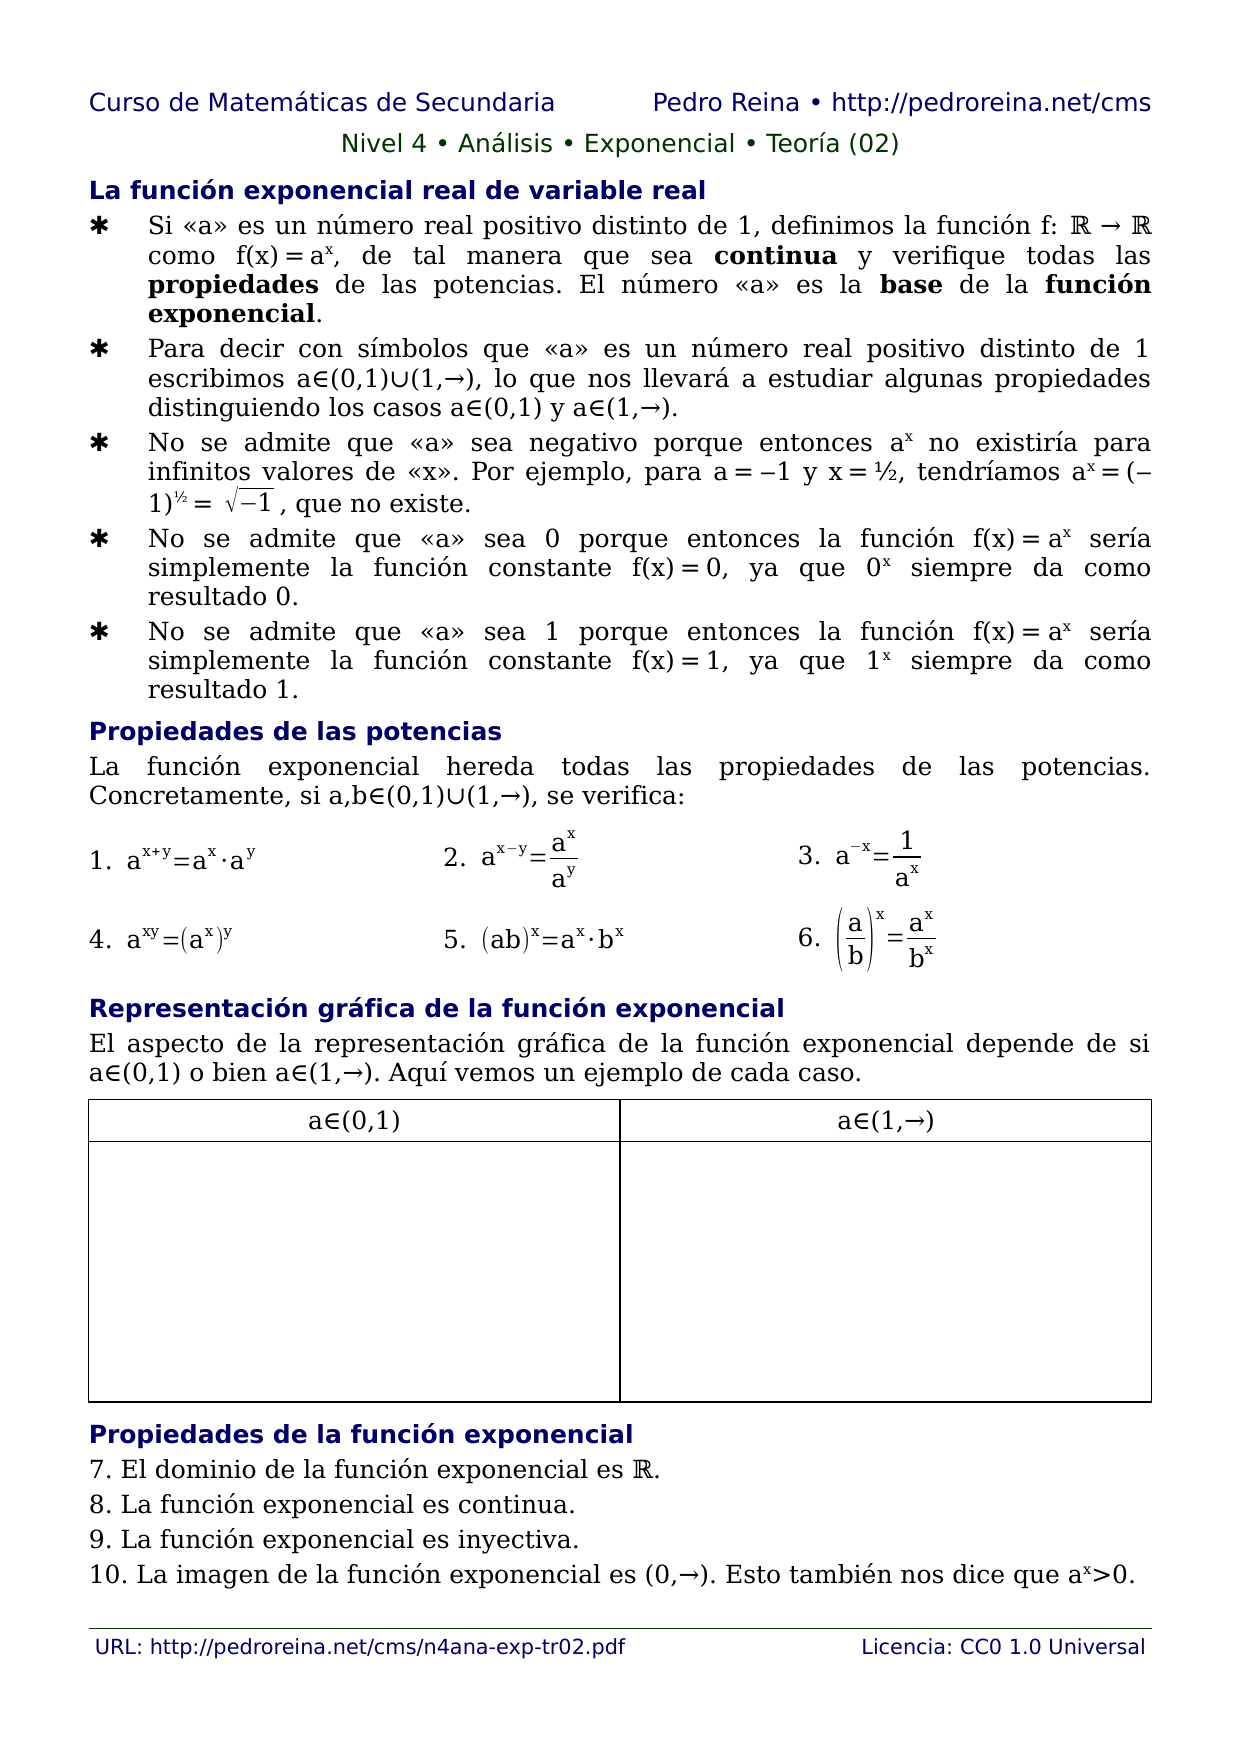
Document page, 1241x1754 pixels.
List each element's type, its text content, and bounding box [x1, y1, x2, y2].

table_cell 4. [89, 899, 443, 979]
table_header 3. [797, 819, 1152, 899]
list No se admite que «a» sea 0 porque entonces la función f(x) = ax sería simplemente la función constante f(x) = 0, ya que 0x siempre da como resultado 0. [88, 524, 1152, 611]
table_cell [89, 1142, 619, 1401]
table_cell 5. [443, 899, 797, 979]
text Propiedades de la función exponencial [88, 1420, 1152, 1449]
text 9. La función exponencial es inyectiva. [88, 1526, 1152, 1555]
list Para decir con símbolos que «a» es un número real positivo distinto de 1 escribimos a∈(0,1)∪(1,→), lo que nos llevará a estudiar algunas propiedades distinguiendo los casos a∈(0,1) y a∈(1,→). [88, 335, 1152, 422]
table_cell 6. [797, 899, 1152, 979]
text La función exponencial real de variable real [88, 176, 1152, 206]
text El aspecto de la representación gráfica de la función exponencial depende de si a∈(0,1) o bien a∈(1,→). Aquí vemos un ejemplo de cada caso. [88, 1029, 1152, 1087]
text Curso de Matemáticas de Secundaria Pedro Reina • http://pedroreina.net/cms [88, 88, 1152, 118]
text 10. La imagen de la función exponencial es (0,→). Esto también nos dice que ax>0. [88, 1561, 1152, 1590]
list No se admite que «a» sea negativo porque entonces ax no existiría para infinitos valores de «x». Por ejemplo, para a = ‒1 y x = ½, tendríamos ax = (‒1)½ = , que no existe. [88, 428, 1152, 518]
table_cell [621, 1142, 1151, 1401]
text Nivel 4 • Análisis • Exponencial • Teoría (02) [88, 129, 1152, 159]
table_header a∈(1,→) [621, 1100, 1151, 1141]
text Representación gráfica de la función exponencial [88, 994, 1152, 1023]
table_header 1. [89, 819, 443, 899]
text 7. El dominio de la función exponencial es ℝ. [88, 1455, 1152, 1484]
text La función exponencial hereda todas las propiedades de las potencias. Concretamente, si a,b∈(0,1)∪(1,→), se verifica: [88, 752, 1152, 810]
list Si «a» es un número real positivo distinto de 1, definimos la función f: ℝ → ℝ como f(x) = ax, de tal manera que sea continua y verifique todas las propiedades de las potencias. El número «a» es la base de la función exponencial. [88, 211, 1152, 329]
list No se admite que «a» sea 1 porque entonces la función f(x) = ax sería simplemente la función constante f(x) = 1, ya que 1x siempre da como resultado 1. [88, 617, 1152, 705]
table_header 2. [443, 819, 797, 899]
table_header a∈(0,1) [89, 1100, 619, 1141]
text Propiedades de las potencias [88, 717, 1152, 746]
text 8. La función exponencial es continua. [88, 1490, 1152, 1519]
